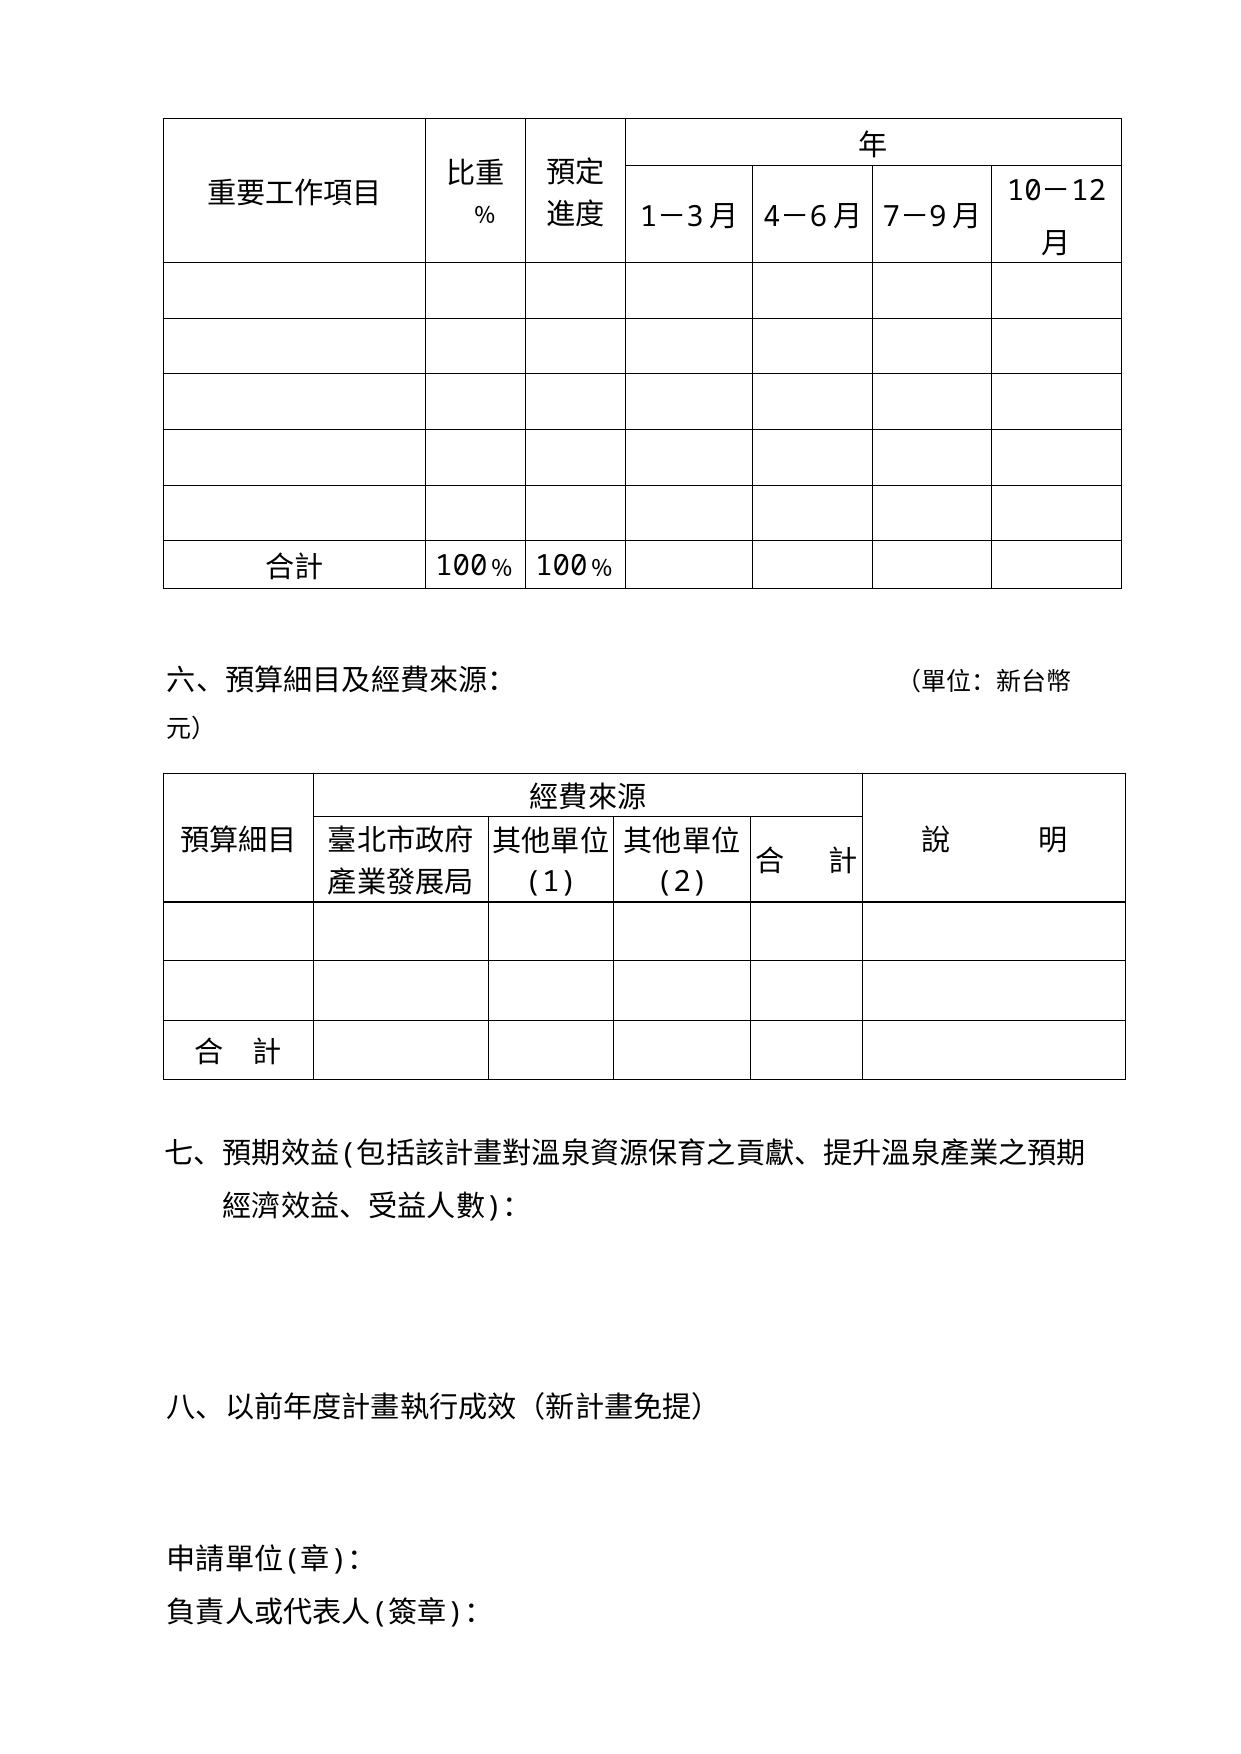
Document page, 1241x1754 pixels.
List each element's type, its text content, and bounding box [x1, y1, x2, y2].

table_cell [873, 430, 991, 484]
table_cell [526, 374, 625, 429]
table_cell [753, 319, 872, 373]
table_cell [753, 374, 872, 429]
table_header 比重 ﹪ [426, 119, 525, 262]
table_cell [863, 903, 1125, 960]
table_cell [164, 486, 425, 540]
text 七、預期效益(包括該計畫對溫泉資源保育之貢獻、提升溫泉產業之預期經濟效益、受益人數)： [164, 1129, 1092, 1224]
table_cell [426, 430, 525, 484]
table_cell 10－12月 [992, 166, 1121, 262]
table_cell [426, 319, 525, 373]
table_cell 100﹪ [426, 541, 525, 588]
table_cell [626, 319, 752, 373]
table_header 預定 進度 [526, 119, 625, 262]
table_cell [426, 263, 525, 317]
table_cell [426, 486, 525, 540]
table_cell 1－3月 [626, 166, 752, 262]
table_cell [164, 430, 425, 484]
table_cell [626, 263, 752, 317]
table_cell [626, 430, 752, 484]
table_header 年 [626, 119, 1121, 165]
table_cell 合 計 [164, 1021, 313, 1078]
table_cell 7－9月 [873, 166, 991, 262]
table_cell [992, 486, 1121, 540]
table_cell [526, 486, 625, 540]
table_cell [751, 903, 862, 960]
table_cell [753, 486, 872, 540]
table_cell [526, 263, 625, 317]
table_cell 其他單位(2) [614, 817, 750, 901]
table_cell [873, 263, 991, 317]
table_cell [164, 263, 425, 317]
table_cell [626, 486, 752, 540]
table_cell 合計 [164, 541, 425, 588]
table_cell [489, 961, 613, 1019]
table_cell [626, 541, 752, 588]
text 申請單位(章)： [166, 1536, 1092, 1578]
table_cell [873, 319, 991, 373]
table_cell [753, 263, 872, 317]
table_cell [992, 541, 1121, 588]
table_header 重要工作項目 [164, 119, 425, 262]
table_header 經費來源 [314, 774, 862, 816]
table_cell [614, 903, 750, 960]
table_cell [164, 374, 425, 429]
table_cell [751, 961, 862, 1019]
table_cell [614, 961, 750, 1019]
table_cell [314, 961, 488, 1019]
table_cell [992, 374, 1121, 429]
table_header 說 明 [863, 774, 1125, 901]
table_cell [526, 430, 625, 484]
table_cell 合 計 [751, 817, 862, 901]
table_cell [489, 903, 613, 960]
table_cell [426, 374, 525, 429]
table_cell 4－6月 [753, 166, 872, 262]
text 負責人或代表人(簽章)： [166, 1589, 1092, 1631]
table_cell [873, 486, 991, 540]
table_cell [164, 903, 313, 960]
table_cell [873, 541, 991, 588]
table_cell [751, 1021, 862, 1078]
text 八、以前年度計畫執行成效（新計畫免提） [166, 1384, 1092, 1426]
table_cell [614, 1021, 750, 1078]
table_cell [873, 374, 991, 429]
table_cell [863, 961, 1125, 1019]
table_header 預算細目 [164, 774, 313, 901]
table_cell [863, 1021, 1125, 1078]
table_cell [753, 430, 872, 484]
table_cell [526, 319, 625, 373]
table_cell [992, 263, 1121, 317]
table_cell [314, 903, 488, 960]
table_cell [314, 1021, 488, 1078]
table_cell 其他單位(1) [489, 817, 613, 901]
table_cell [489, 1021, 613, 1078]
table_cell 臺北市政府產業發展局 [314, 817, 488, 901]
table_cell [626, 374, 752, 429]
table_cell [753, 541, 872, 588]
table_cell 100﹪ [526, 541, 625, 588]
table_cell [164, 319, 425, 373]
text 六、預算細目及經費來源： （單位：新台幣元） [167, 657, 1092, 744]
table_cell [992, 319, 1121, 373]
table_cell [164, 961, 313, 1019]
table_cell [992, 430, 1121, 484]
